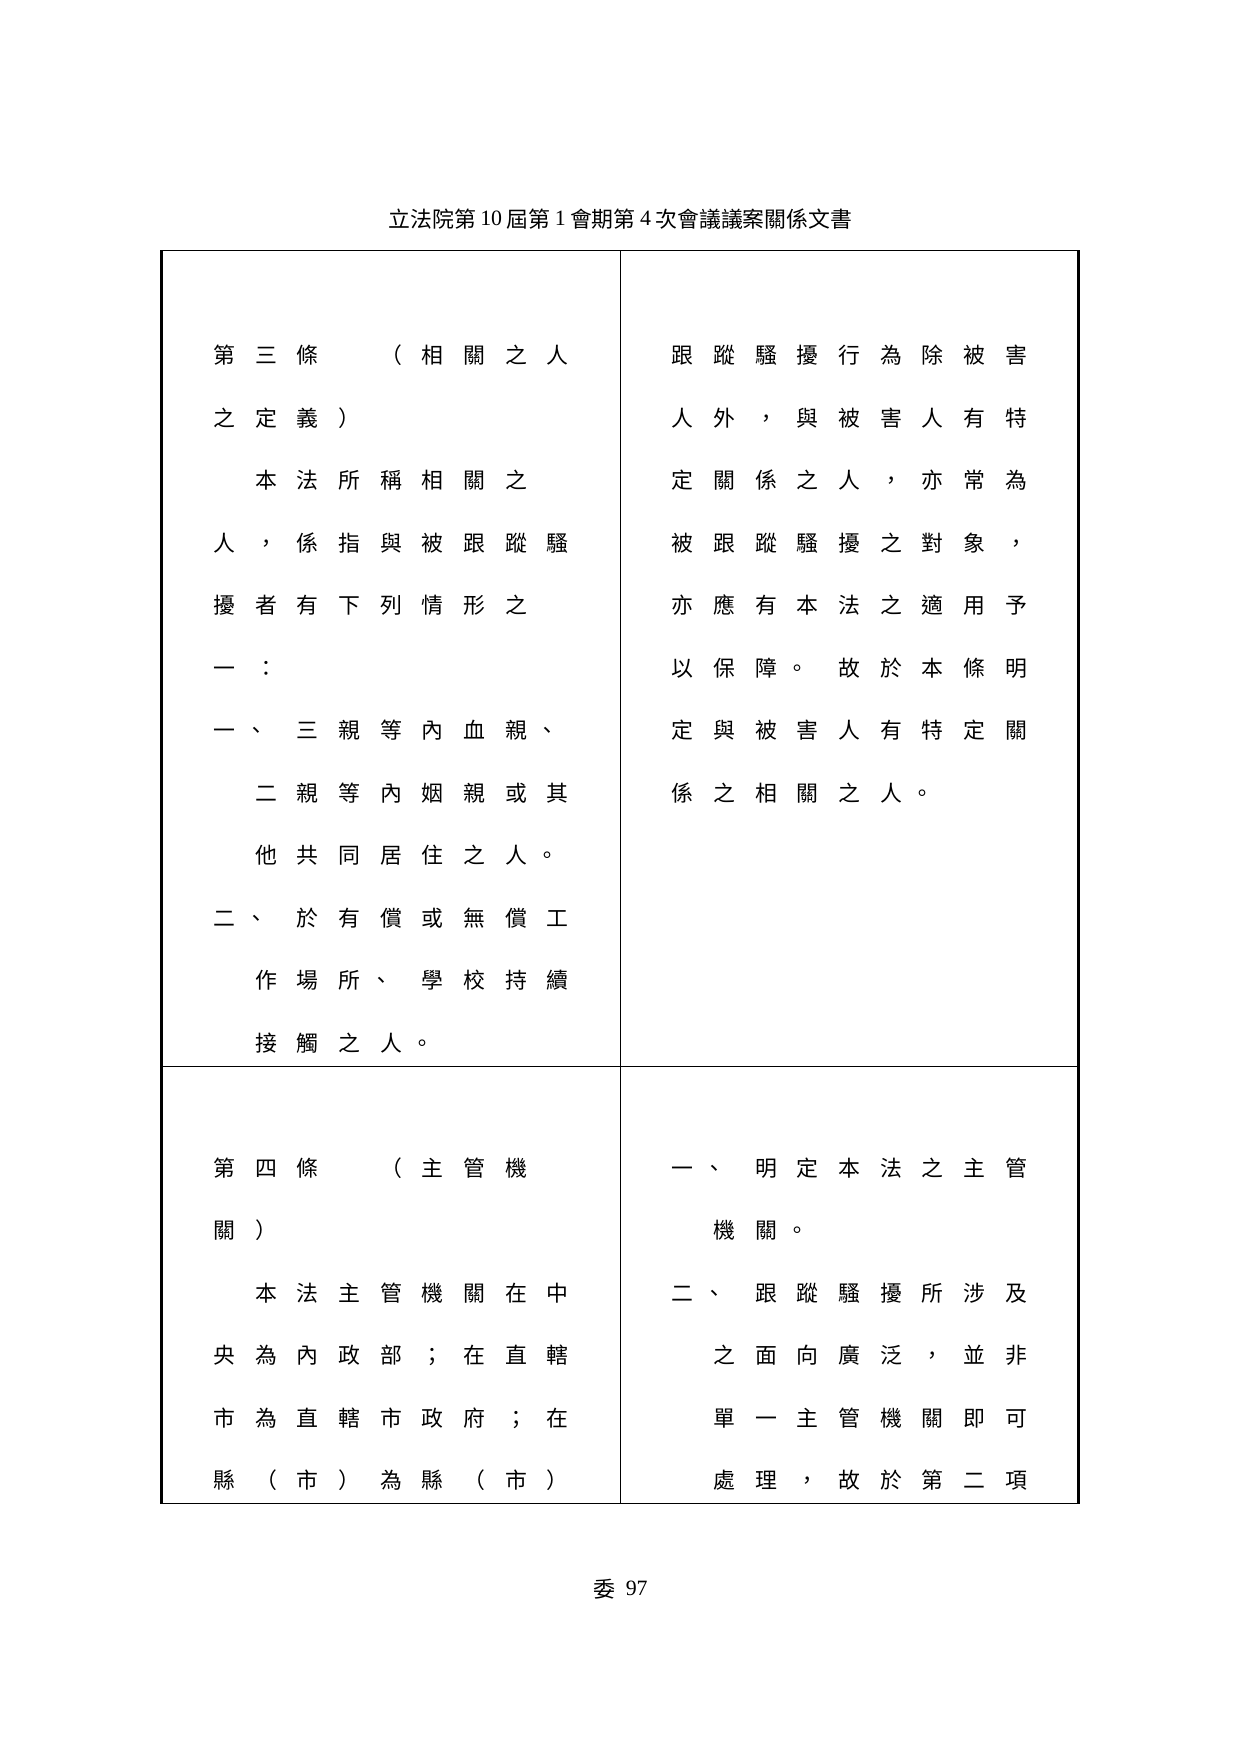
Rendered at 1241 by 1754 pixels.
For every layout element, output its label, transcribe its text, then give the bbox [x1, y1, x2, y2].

table_cell 第四條 （主管機關） 本法主管機關在中央為內政部；在直轄市為直轄市政府；在縣（市）為縣（市） [163, 1067, 620, 1503]
table_cell 跟蹤騷擾行為除被害人外，與被害人有特定關係之人，亦常為被跟蹤騷擾之對象，亦應有本法之適用予以保障。故於本條明定與被害人有特定關係之相關之人。 [621, 251, 1077, 1066]
table_cell 一、明定本法之主管機關。 二、跟蹤騷擾所涉及之面向廣泛，並非單一主管機關即可處理，故於第二項 [621, 1067, 1077, 1503]
table_cell 第三條 （相關之人之定義） 本法所稱相關之人，係指與被跟蹤騷擾者有下列情形之一： 一、三親等內血親、二親等內姻親或其他共同居住之人。 二、於有償或無償工作場所、學校持續接觸之人。 [163, 251, 620, 1066]
